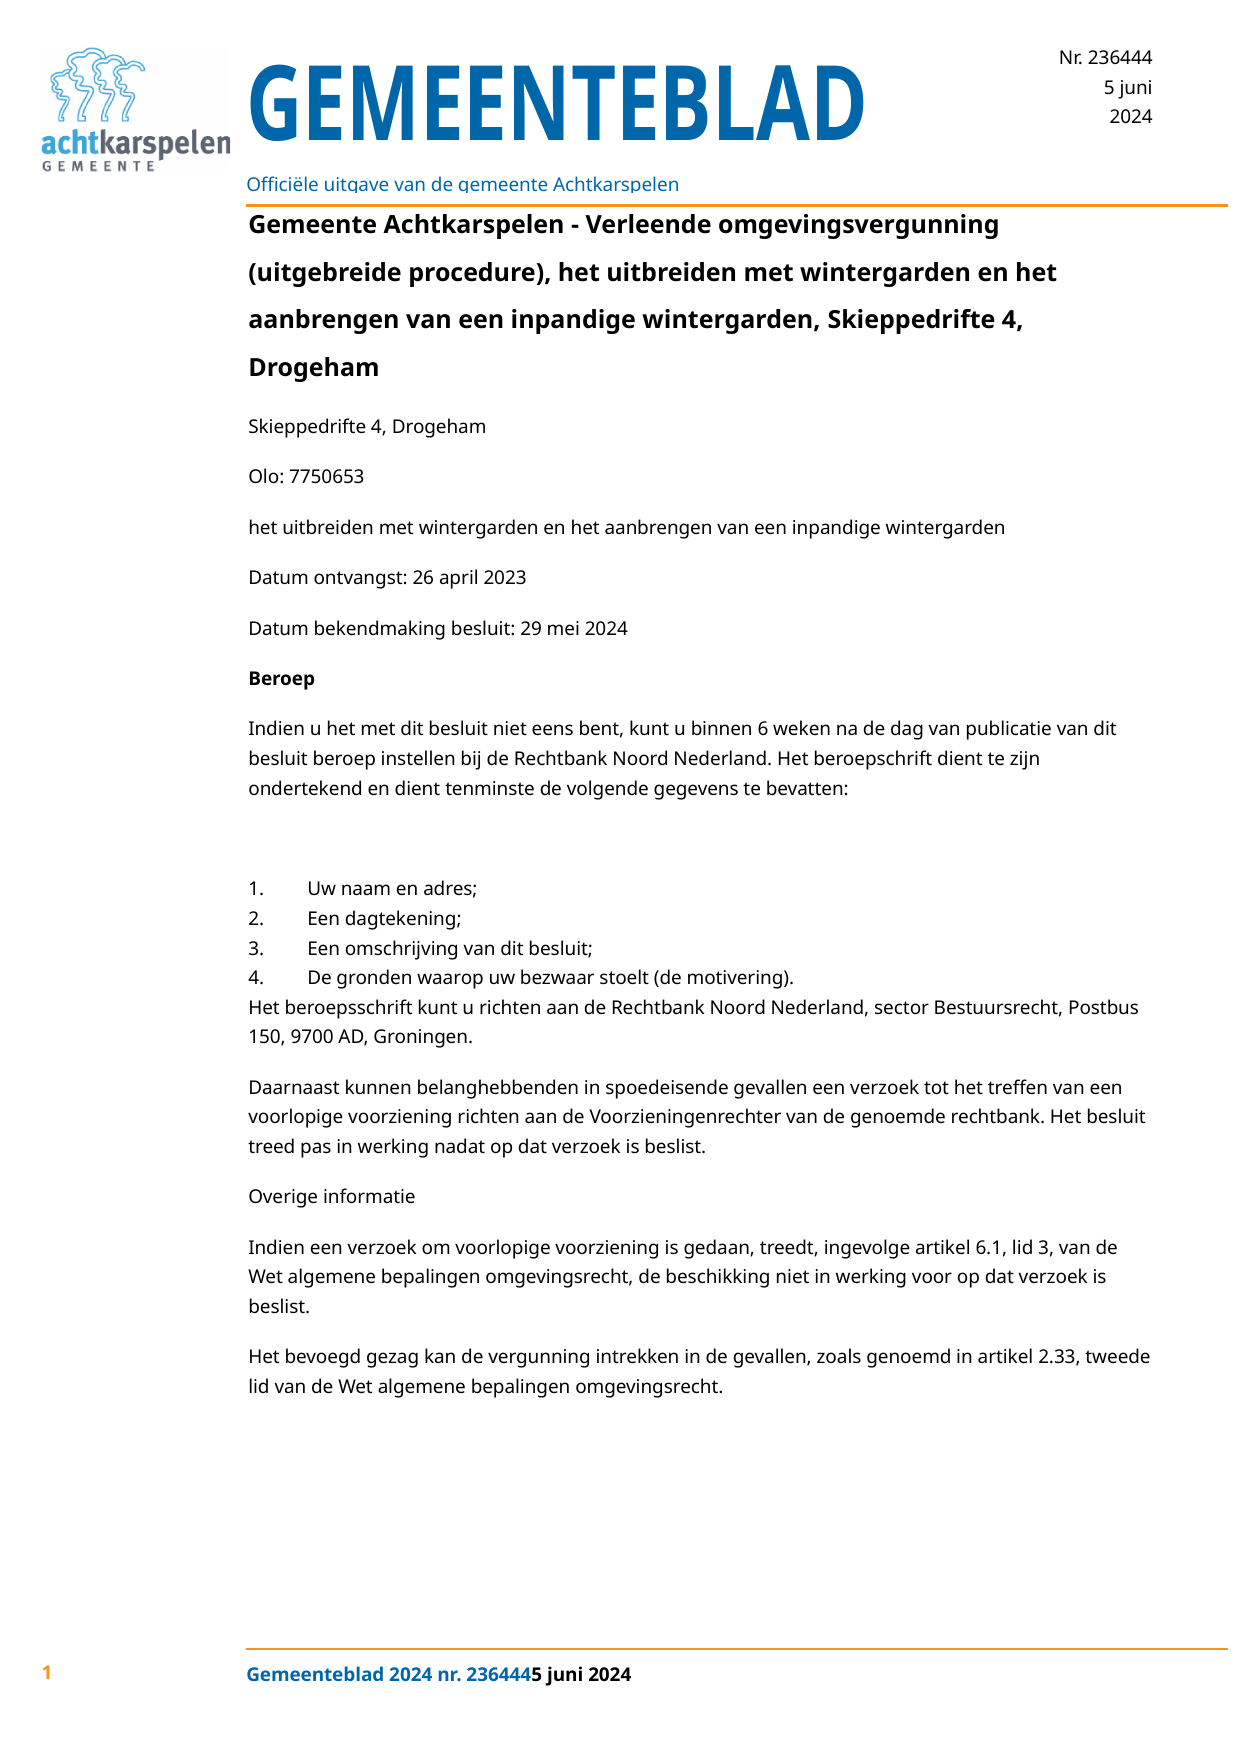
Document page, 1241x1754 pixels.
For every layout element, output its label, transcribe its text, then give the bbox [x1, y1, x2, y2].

text het uitbreiden met wintergarden en het aanbrengen van een inpandige wintergarden [248, 514, 1152, 540]
text Olo: 7750653 [248, 463, 1152, 489]
text Datum ontvangst: 26 april 2023 [248, 564, 1152, 590]
text Beroep [248, 665, 1152, 691]
text Daarnaast kunnen belanghebbenden in spoedeisende gevallen een verzoek tot het treffen van een voorlopige voorziening richten aan de Voorzieningenrechter van de genoemde rechtbank. Het besluit treed pas in werking nadat op dat verzoek is beslist. [248, 1074, 1152, 1159]
text Het beroepsschrift kunt u richten aan de Rechtbank Noord Nederland, sector Bestuursrecht, Postbus 150, 9700 AD, Groningen. [248, 994, 1152, 1049]
text Skieppedrifte 4, Drogeham [248, 413, 1152, 439]
text Gemeente Achtkarspelen - Verleende omgevingsvergunning (uitgebreide procedure), het uitbreiden met wintergarden en het aanbrengen van een inpandige wintergarden, Skieppedrifte 4, Drogeham [248, 207, 1152, 384]
list Een dagtekening; [248, 905, 1152, 931]
list De gronden waarop uw bezwaar stoelt (de motivering). [248, 964, 1152, 990]
text Datum bekendmaking besluit: 29 mei 2024 [248, 615, 1152, 641]
text Indien u het met dit besluit niet eens bent, kunt u binnen 6 weken na de dag van publicatie van dit besluit beroep instellen bij de Rechtbank Noord Nederland. Het beroepschrift dient te zijn ondertekend en dient tenminste de volgende gegevens te bevatten: [248, 716, 1152, 801]
list Een omschrijving van dit besluit; [248, 935, 1152, 961]
text Overige informatie [248, 1183, 1152, 1209]
list Uw naam en adres; [248, 876, 1152, 901]
picture [41, 47, 231, 172]
text Indien een verzoek om voorlopige voorziening is gedaan, treedt, ingevolge artikel 6.1, lid 3, van de Wet algemene bepalingen omgevingsrecht, de beschikking niet in werking voor op dat verzoek is beslist. [248, 1234, 1152, 1319]
text Het bevoegd gezag kan de vergunning intrekken in de gevallen, zoals genoemd in artikel 2.33, tweede lid van de Wet algemene bepalingen omgevingsrecht. [248, 1343, 1152, 1399]
